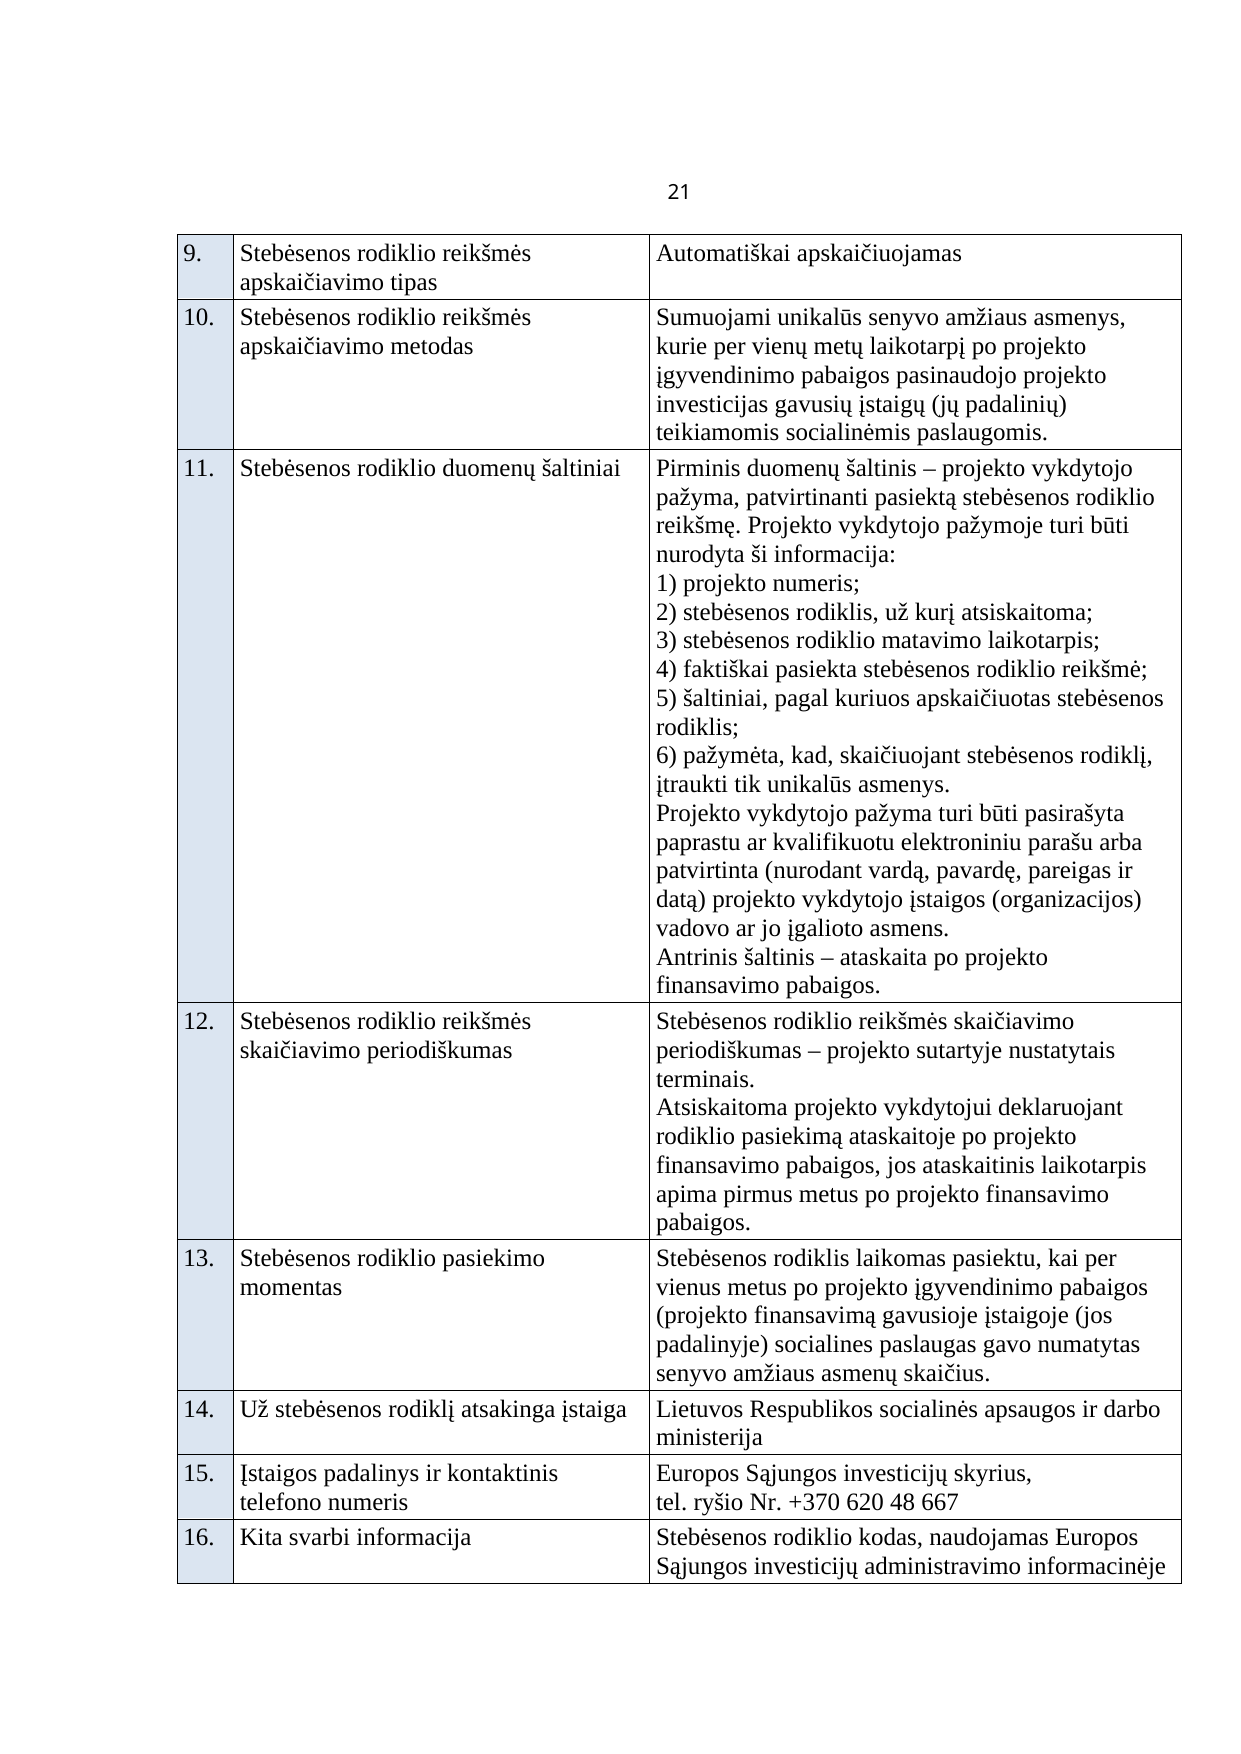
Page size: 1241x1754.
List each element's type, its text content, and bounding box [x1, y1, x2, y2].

table_cell Stebėsenos rodiklio reikšmės apskaičiavimo tipas [234, 235, 649, 298]
table_cell Stebėsenos rodiklio reikšmės skaičiavimo periodiškumas – projekto sutartyje nustatytais terminais. Atsiskaitoma projekto vykdytojui deklaruojant rodiklio pasiekimą ataskaitoje po projekto finansavimo pabaigos, jos ataskaitinis laikotarpis apima pirmus metus po projekto finansavimo pabaigos. [650, 1003, 1181, 1239]
table_cell Lietuvos Respublikos socialinės apsaugos ir darbo ministerija [650, 1391, 1181, 1454]
table_cell Stebėsenos rodiklis laikomas pasiektu, kai per vienus metus po projekto įgyvendinimo pabaigos (projekto finansavimą gavusioje įstaigoje (jos padalinyje) socialines paslaugas gavo numatytas senyvo amžiaus asmenų skaičius. [650, 1240, 1181, 1390]
table_cell Stebėsenos rodiklio pasiekimo momentas [234, 1240, 649, 1390]
table_cell Stebėsenos rodiklio reikšmės apskaičiavimo metodas [234, 300, 649, 449]
table_cell Už stebėsenos rodiklį atsakinga įstaiga [234, 1391, 649, 1454]
table_cell 12. [178, 1003, 233, 1239]
table_cell Įstaigos padalinys ir kontaktinis telefono numeris [234, 1455, 649, 1518]
table_cell Stebėsenos rodiklio reikšmės skaičiavimo periodiškumas [234, 1003, 649, 1239]
table_cell 11. [178, 450, 233, 1002]
table_cell 13. [178, 1240, 233, 1390]
table_cell Kita svarbi informacija [234, 1520, 649, 1583]
table_cell 16. [178, 1520, 233, 1583]
table_cell Automatiškai apskaičiuojamas [650, 235, 1181, 298]
table_cell 15. [178, 1455, 233, 1518]
table_cell Stebėsenos rodiklio duomenų šaltiniai [234, 450, 649, 1002]
table_cell Sumuojami unikalūs senyvo amžiaus asmenys, kurie per vienų metų laikotarpį po projekto įgyvendinimo pabaigos pasinaudojo projekto investicijas gavusių įstaigų (jų padalinių) teikiamomis socialinėmis paslaugomis. [650, 300, 1181, 449]
table_cell Europos Sąjungos investicijų skyrius, tel. ryšio Nr. +370 620 48 667 [650, 1455, 1181, 1518]
table_cell 9. [178, 235, 233, 298]
table_cell Pirminis duomenų šaltinis – projekto vykdytojo pažyma, patvirtinanti pasiektą stebėsenos rodiklio reikšmę. Projekto vykdytojo pažymoje turi būti nurodyta ši informacija: 1) projekto numeris; 2) stebėsenos rodiklis, už kurį atsiskaitoma; 3) stebėsenos rodiklio matavimo laikotarpis; 4) faktiškai pasiekta stebėsenos rodiklio reikšmė; 5) šaltiniai, pagal kuriuos apskaičiuotas stebėsenos rodiklis; 6) pažymėta, kad, skaičiuojant stebėsenos rodiklį, įtraukti tik unikalūs asmenys. Projekto vykdytojo pažyma turi būti pasirašyta paprastu ar kvalifikuotu elektroniniu parašu arba patvirtinta (nurodant vardą, pavardę, pareigas ir datą) projekto vykdytojo įstaigos (organizacijos) vadovo ar jo įgalioto asmens. Antrinis šaltinis – ataskaita po projekto finansavimo pabaigos. [650, 450, 1181, 1002]
table_cell Stebėsenos rodiklio kodas, naudojamas Europos Sąjungos investicijų administravimo informacinėje [650, 1520, 1181, 1583]
table_cell 14. [178, 1391, 233, 1454]
table_cell 10. [178, 300, 233, 449]
